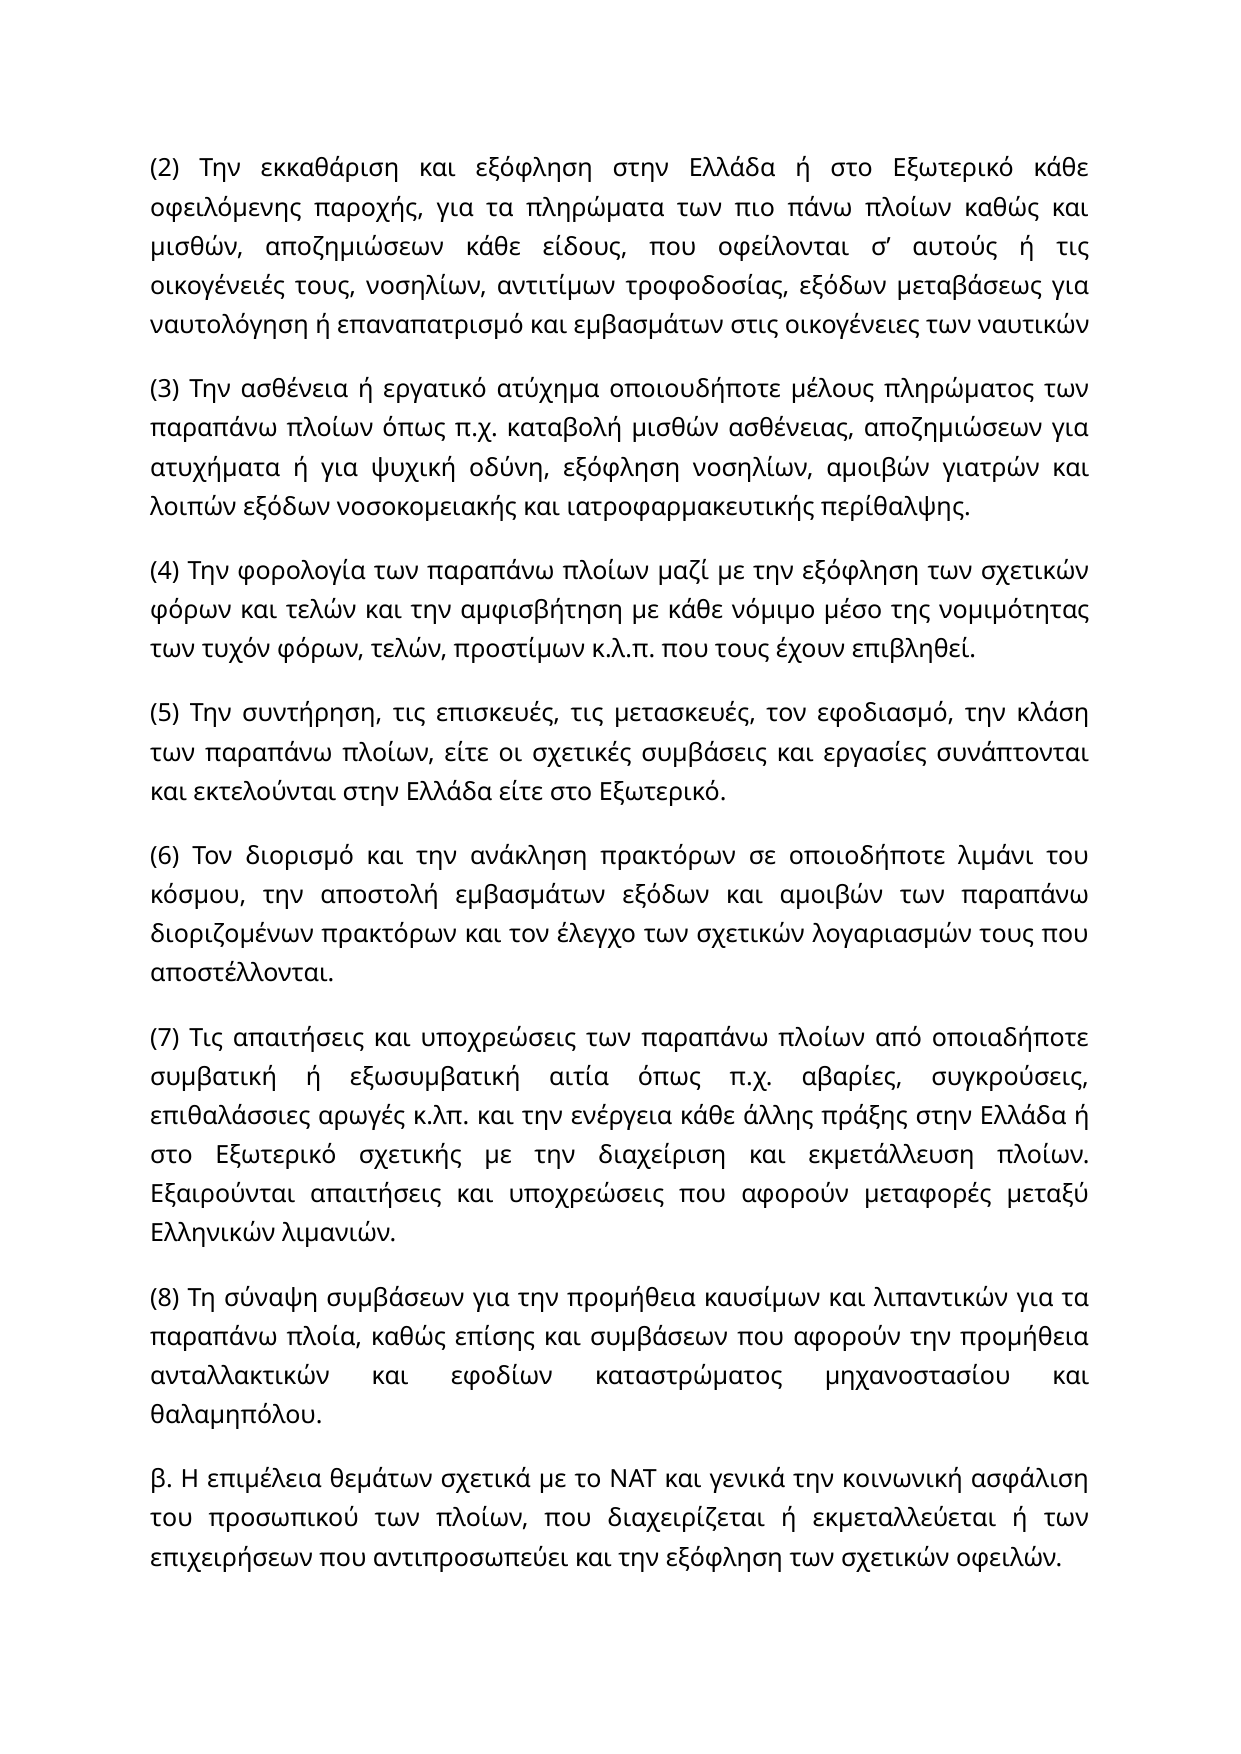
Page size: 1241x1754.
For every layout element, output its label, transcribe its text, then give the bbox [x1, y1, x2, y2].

text (3) Την ασθένεια ή εργατικό ατύχημα οποιουδήποτε μέλους πληρώματος των παραπάνω πλοίων όπως π.χ. καταβολή μισθών ασθένειας, αποζημιώσεων για ατυχήματα ή για ψυχική οδύνη, εξόφληση νοσηλίων, αμοιβών γιατρών και λοιπών εξόδων νοσοκομειακής και ιατροφαρμακευτικής περίθαλψης. [150, 371, 1090, 522]
text (6) Τον διορισμό και την ανάκληση πρακτόρων σε οποιοδήποτε λιμάνι του κόσμου, την αποστολή εμβασμάτων εξόδων και αμοιβών των παραπάνω διοριζομένων πρακτόρων και τον έλεγχο των σχετικών λογαριασμών τους που αποστέλλονται. [150, 837, 1090, 989]
text (5) Την συντήρηση, τις επισκευές, τις μετασκευές, τον εφοδιασμό, την κλάση των παραπάνω πλοίων, είτε οι σχετικές συμβάσεις και εργασίες συνάπτονται και εκτελούνται στην Ελλάδα είτε στο Εξωτερικό. [150, 695, 1090, 807]
text (2) Την εκκαθάριση και εξόφληση στην Ελλάδα ή στο Εξωτερικό κάθε οφειλόμενης παροχής, για τα πληρώματα των πιο πάνω πλοίων καθώς και μισθών, αποζημιώσεων κάθε είδους, που οφείλονται σ’ αυτούς ή τις οικογένειές τους, νοσηλίων, αντιτίμων τροφοδοσίας, εξόδων μεταβάσεως για ναυτολόγηση ή επαναπατρισμό και εμβασμάτων στις οικογένειες των ναυτικών [150, 150, 1090, 341]
text (7) Τις απαιτήσεις και υποχρεώσεις των παραπάνω πλοίων από οποιαδήποτε συμβατική ή εξωσυμβατική αιτία όπως π.χ. αβαρίες, συγκρούσεις, επιθαλάσσιες αρωγές κ.λπ. και την ενέργεια κάθε άλλης πράξης στην Ελλάδα ή στο Εξωτερικό σχετικής με την διαχείριση και εκμετάλλευση πλοίων. Εξαιρούνται απαιτήσεις και υποχρεώσεις που αφορούν μεταφορές μεταξύ Ελληνικών λιμανιών. [150, 1019, 1090, 1249]
text (4) Την φορολογία των παραπάνω πλοίων μαζί με την εξόφληση των σχετικών φόρων και τελών και την αμφισβήτηση με κάθε νόμιμο μέσο της νομιμότητας των τυχόν φόρων, τελών, προστίμων κ.λ.π. που τους έχουν επιβληθεί. [150, 552, 1090, 665]
text (8) Τη σύναψη συμβάσεων για την προμήθεια καυσίμων και λιπαντικών για τα παραπάνω πλοία, καθώς επίσης και συμβάσεων που αφορούν την προμήθεια ανταλλακτικών και εφοδίων καταστρώματος μηχανοστασίου και θαλαμηπόλου. [150, 1279, 1090, 1431]
text β. Η επιμέλεια θεμάτων σχετικά με το ΝΑΤ και γενικά την κοινωνική ασφάλιση του προσωπικού των πλοίων, που διαχειρίζεται ή εκμεταλλεύεται ή των επιχειρήσεων που αντιπροσωπεύει και την εξόφληση των σχετικών οφειλών. [150, 1461, 1090, 1573]
